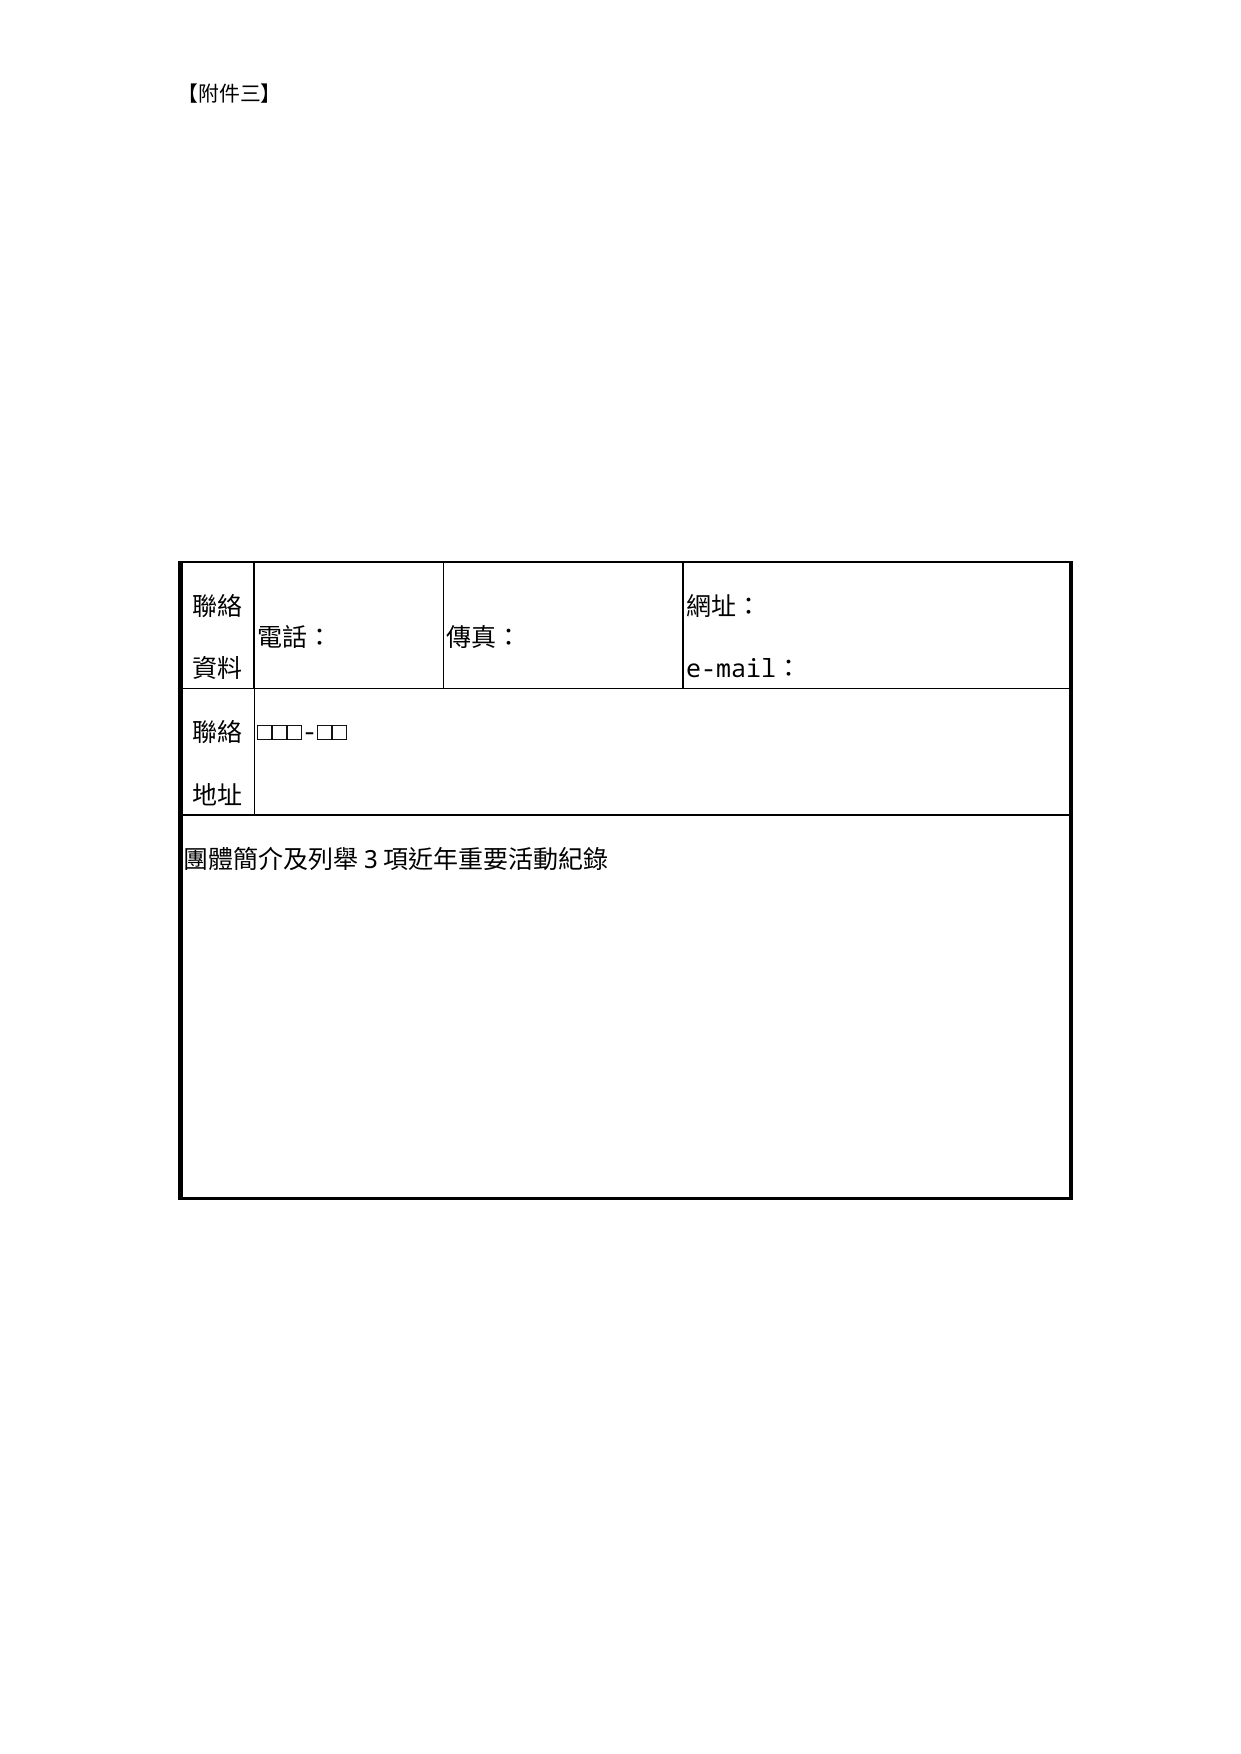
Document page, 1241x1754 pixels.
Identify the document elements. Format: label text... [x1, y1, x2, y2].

table_cell 聯絡地址 [183, 689, 254, 814]
table_cell 網址： e-mail： [684, 563, 1069, 688]
table_cell 傳真： [444, 563, 682, 688]
table_cell □□□-□□ [255, 689, 1069, 814]
table_cell 團體簡介及列舉3項近年重要活動紀錄 [183, 816, 1069, 1197]
table_cell 聯絡資料 [183, 563, 253, 688]
table_cell 電話： [255, 563, 443, 688]
